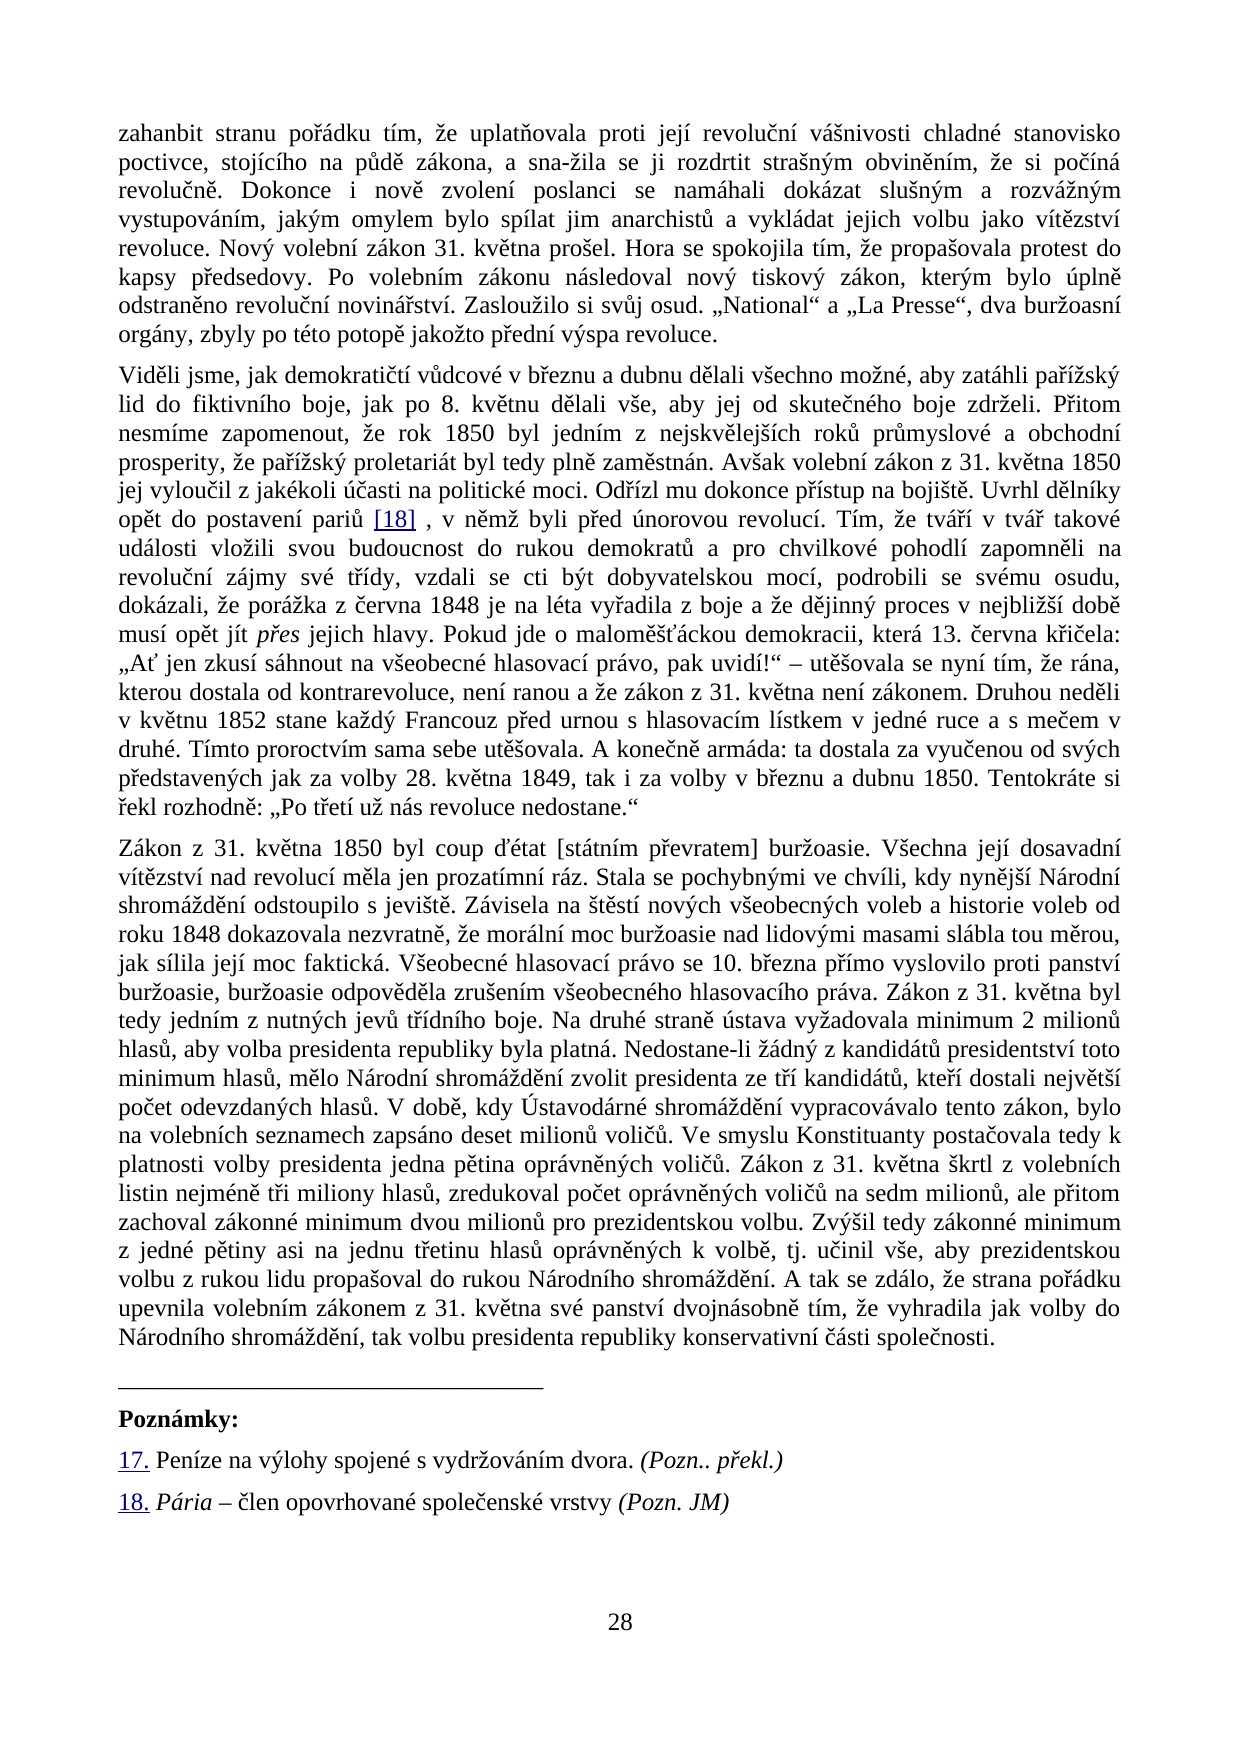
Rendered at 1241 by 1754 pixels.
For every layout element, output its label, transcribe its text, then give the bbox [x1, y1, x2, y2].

text 18. Pária – člen opovrhované společenské vrstvy (Pozn. JM) [118, 1487, 1122, 1516]
text Viděli jsme, jak demokratičtí vůdcové v březnu a dubnu dělali všechno možné, aby zatáhli pařížský lid do fiktivního boje, jak po 8. květnu dělali vše, aby jej od skutečného boje zdrželi. Přitom nesmíme zapomenout, že rok 1850 byl jedním z nejskvělejších roků průmyslové a obchodní prosperity, že pařížský proletariát byl tedy plně zaměstnán. Avšak volební zákon z 31. května 1850 jej vyloučil z jakékoli účasti na politické moci. Odřízl mu dokonce přístup na bojiště. Uvrhl dělníky opět do postavení pariů [18] , v němž byli před únorovou revolucí. Tím, že tváří v tvář takové události vložili svou budoucnost do rukou demokratů a pro chvilkové pohodlí zapomněli na revoluční zájmy své třídy, vzdali se cti být dobyvatelskou mocí, podrobili se svému osudu, dokázali, že porážka z června 1848 je na léta vyřadila z boje a že dějinný proces v nejbližší době musí opět jít přes jejich hlavy. Pokud jde o maloměšťáckou demokracii, která 13. června křičela: „Ať jen zkusí sáhnout na všeobecné hlasovací právo, pak uvidí!“ – utěšovala se nyní tím, že rána, kterou dostala od kontrarevoluce, není ranou a že zákon z 31. května není zákonem. Druhou neděli v květnu 1852 stane každý Francouz před urnou s hlasovacím lístkem v jedné ruce a s mečem v druhé. Tímto proroctvím sama sebe utěšovala. A konečně armáda: ta dostala za vyučenou od svých představených jak za volby 28. května 1849, tak i za volby v březnu a dubnu 1850. Tentokráte si řekl rozhodně: „Po třetí už nás revoluce nedostane.“ [118, 361, 1122, 821]
text Zákon z 31. května 1850 byl coup ďétat [státním převratem] buržoasie. Všechna její dosavadní vítězství nad revolucí měla jen prozatímní ráz. Stala se pochybnými ve chvíli, kdy nynější Národní shromáždění odstoupilo s jeviště. Závisela na štěstí nových všeobecných voleb a historie voleb od roku 1848 dokazovala nezvratně, že morální moc buržoasie nad lidovými masami slábla tou měrou, jak sílila její moc faktická. Všeobecné hlasovací právo se 10. března přímo vyslovilo proti panství buržoasie, buržoasie odpověděla zrušením všeobecného hlasovacího práva. Zákon z 31. května byl tedy jedním z nutných jevů třídního boje. Na druhé straně ústava vyžadovala minimum 2 milionů hlasů, aby volba presidenta republiky byla platná. Nedostane-li žádný z kandidátů presidentství toto minimum hlasů, mělo Národní shromáždění zvolit presidenta ze tří kandidátů, kteří dostali největší počet odevzdaných hlasů. V době, kdy Ústavodárné shromáždění vypracovávalo tento zákon, bylo na volebních seznamech zapsáno deset milionů voličů. Ve smyslu Konstituanty postačovala tedy k platnosti volby presidenta jedna pětina oprávněných voličů. Zákon z 31. května škrtl z volebních listin nejméně tři miliony hlasů, zredukoval počet oprávněných voličů na sedm milionů, ale přitom zachoval zákonné minimum dvou milionů pro prezidentskou volbu. Zvýšil tedy zákonné minimum z jedné pětiny asi na jednu třetinu hlasů oprávněných k volbě, tj. učinil vše, aby prezidentskou volbu z rukou lidu propašoval do rukou Národního shromáždění. A tak se zdálo, že strana pořádku upevnila volebním zákonem z 31. května své panství dvojnásobně tím, že vyhradila jak volby do Národního shromáždění, tak volbu presidenta republiky konservativní části společnosti. [118, 833, 1122, 1351]
text __________________________________ [118, 1363, 1122, 1392]
text zahanbit stranu pořádku tím, že uplatňovala proti její revoluční vášnivosti chladné stanovisko poctivce, stojícího na půdě zákona, a sna-žila se ji rozdrtit strašným obviněním, že si počíná revolučně. Dokonce i nově zvolení poslanci se namáhali dokázat slušným a rozvážným vystupováním, jakým omylem bylo spílat jim anarchistů a vykládat jejich volbu jako vítězství revoluce. Nový volební zákon 31. května prošel. Hora se spokojila tím, že propašovala protest do kapsy předsedovy. Po volebním zákonu následoval nový tiskový zákon, kterým bylo úplně odstraněno revoluční novinářství. Zasloužilo si svůj osud. „National“ a „La Presse“, dva buržoasní orgány, zbyly po této potopě jakožto přední výspa revoluce. [118, 118, 1122, 348]
text Poznámky: [118, 1404, 1122, 1433]
text 17. Peníze na výlohy spojené s vydržováním dvora. (Pozn.. překl.) [118, 1446, 1122, 1474]
